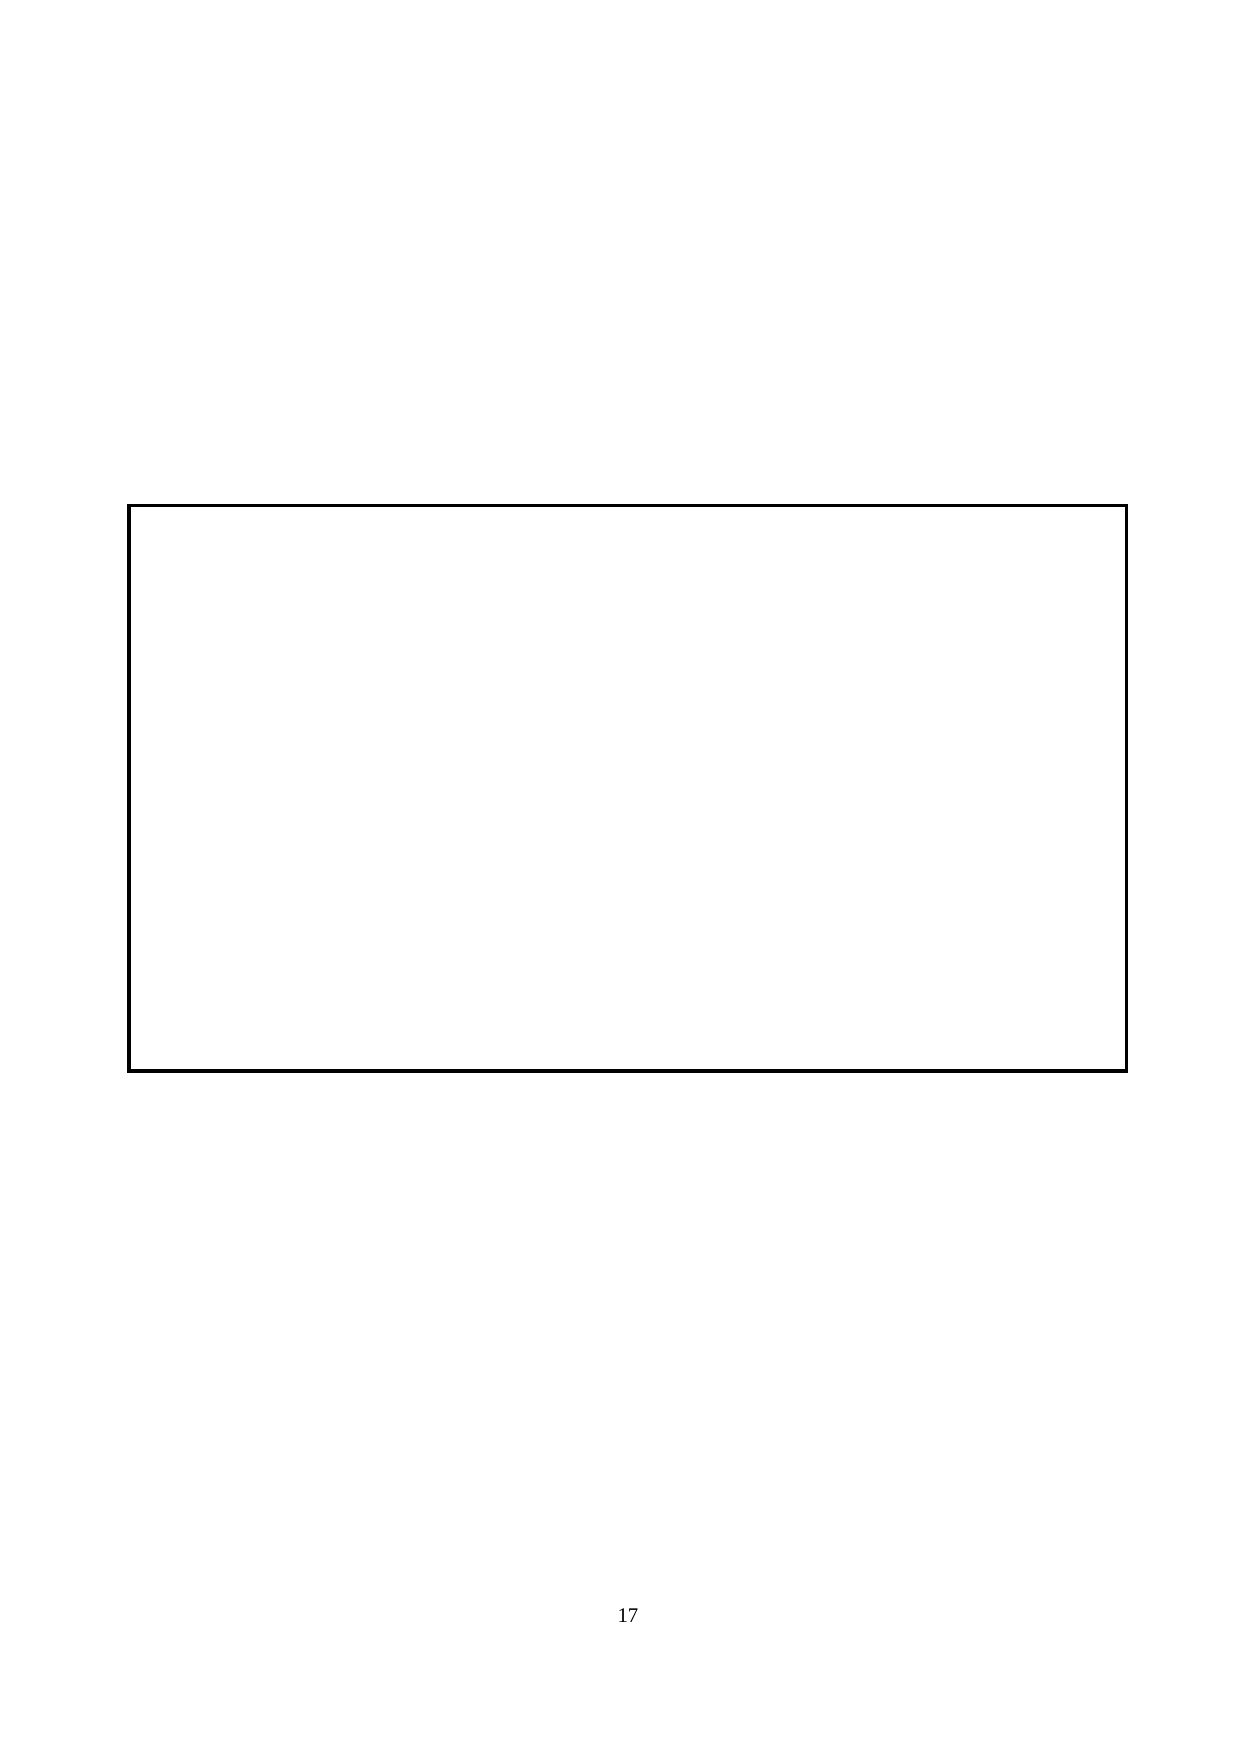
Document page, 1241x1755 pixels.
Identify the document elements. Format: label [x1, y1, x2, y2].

table_header [131, 507, 1125, 1069]
